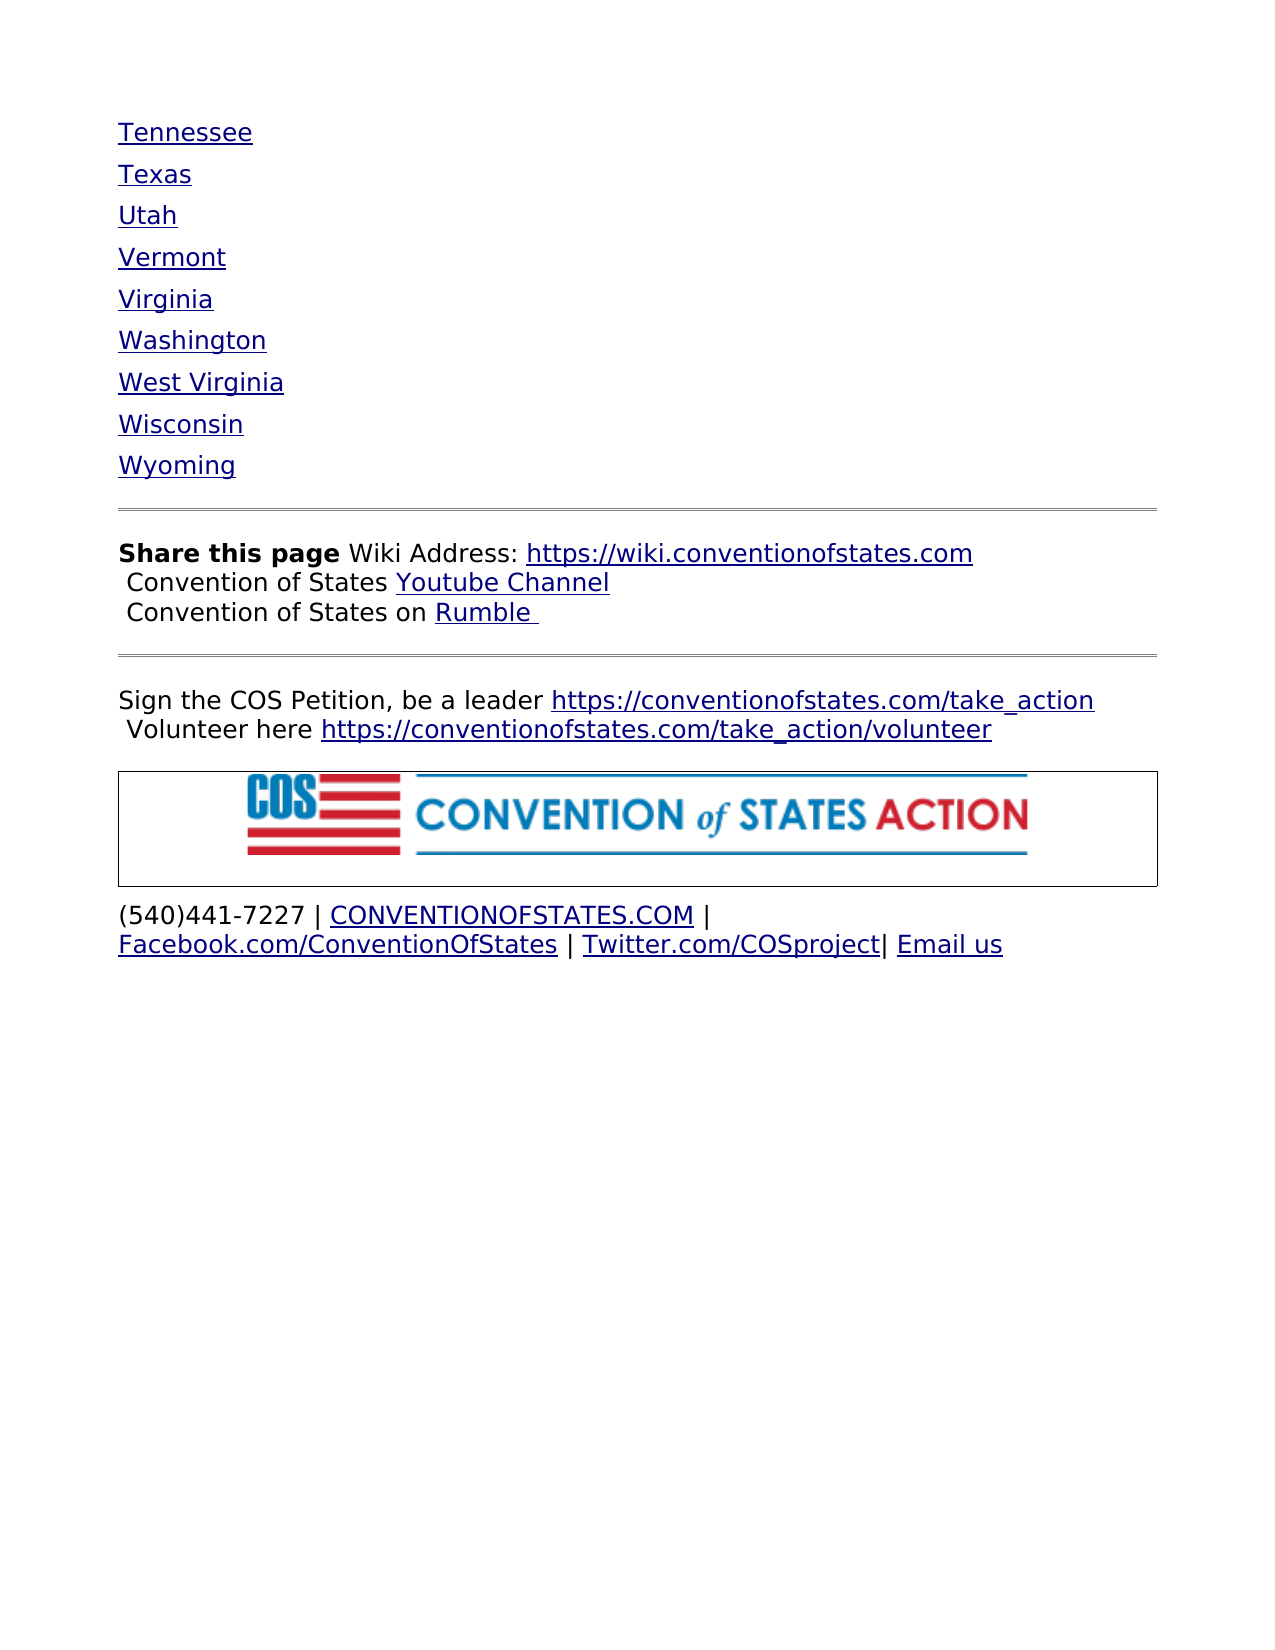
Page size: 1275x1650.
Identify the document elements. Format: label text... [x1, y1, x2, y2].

text Utah [118, 201, 1157, 231]
text Tennessee [118, 118, 1157, 147]
text (540)441-7227 | CONVENTIONOFSTATES.COM | Facebook.com/ConventionOfStates | Twitter.com/COSproject| Email us [118, 901, 1157, 959]
text Share this page Wiki Address: https://wiki.conventionofstates.com Convention of States Youtube Channel Convention of States on Rumble [118, 539, 1157, 627]
text Sign the COS Petition, be a leader https://conventionofstates.com/take_action Volunteer here https://conventionofstates.com/take_action/volunteer [118, 686, 1157, 744]
text Vermont [118, 243, 1157, 272]
text Virginia [118, 285, 1157, 314]
picture [247, 774, 1028, 855]
text Wyoming [118, 451, 1157, 481]
text Washington [118, 326, 1157, 356]
text Texas [118, 160, 1157, 189]
table_header [119, 772, 1157, 886]
text West Virginia [118, 368, 1157, 397]
text Wisconsin [118, 410, 1157, 439]
